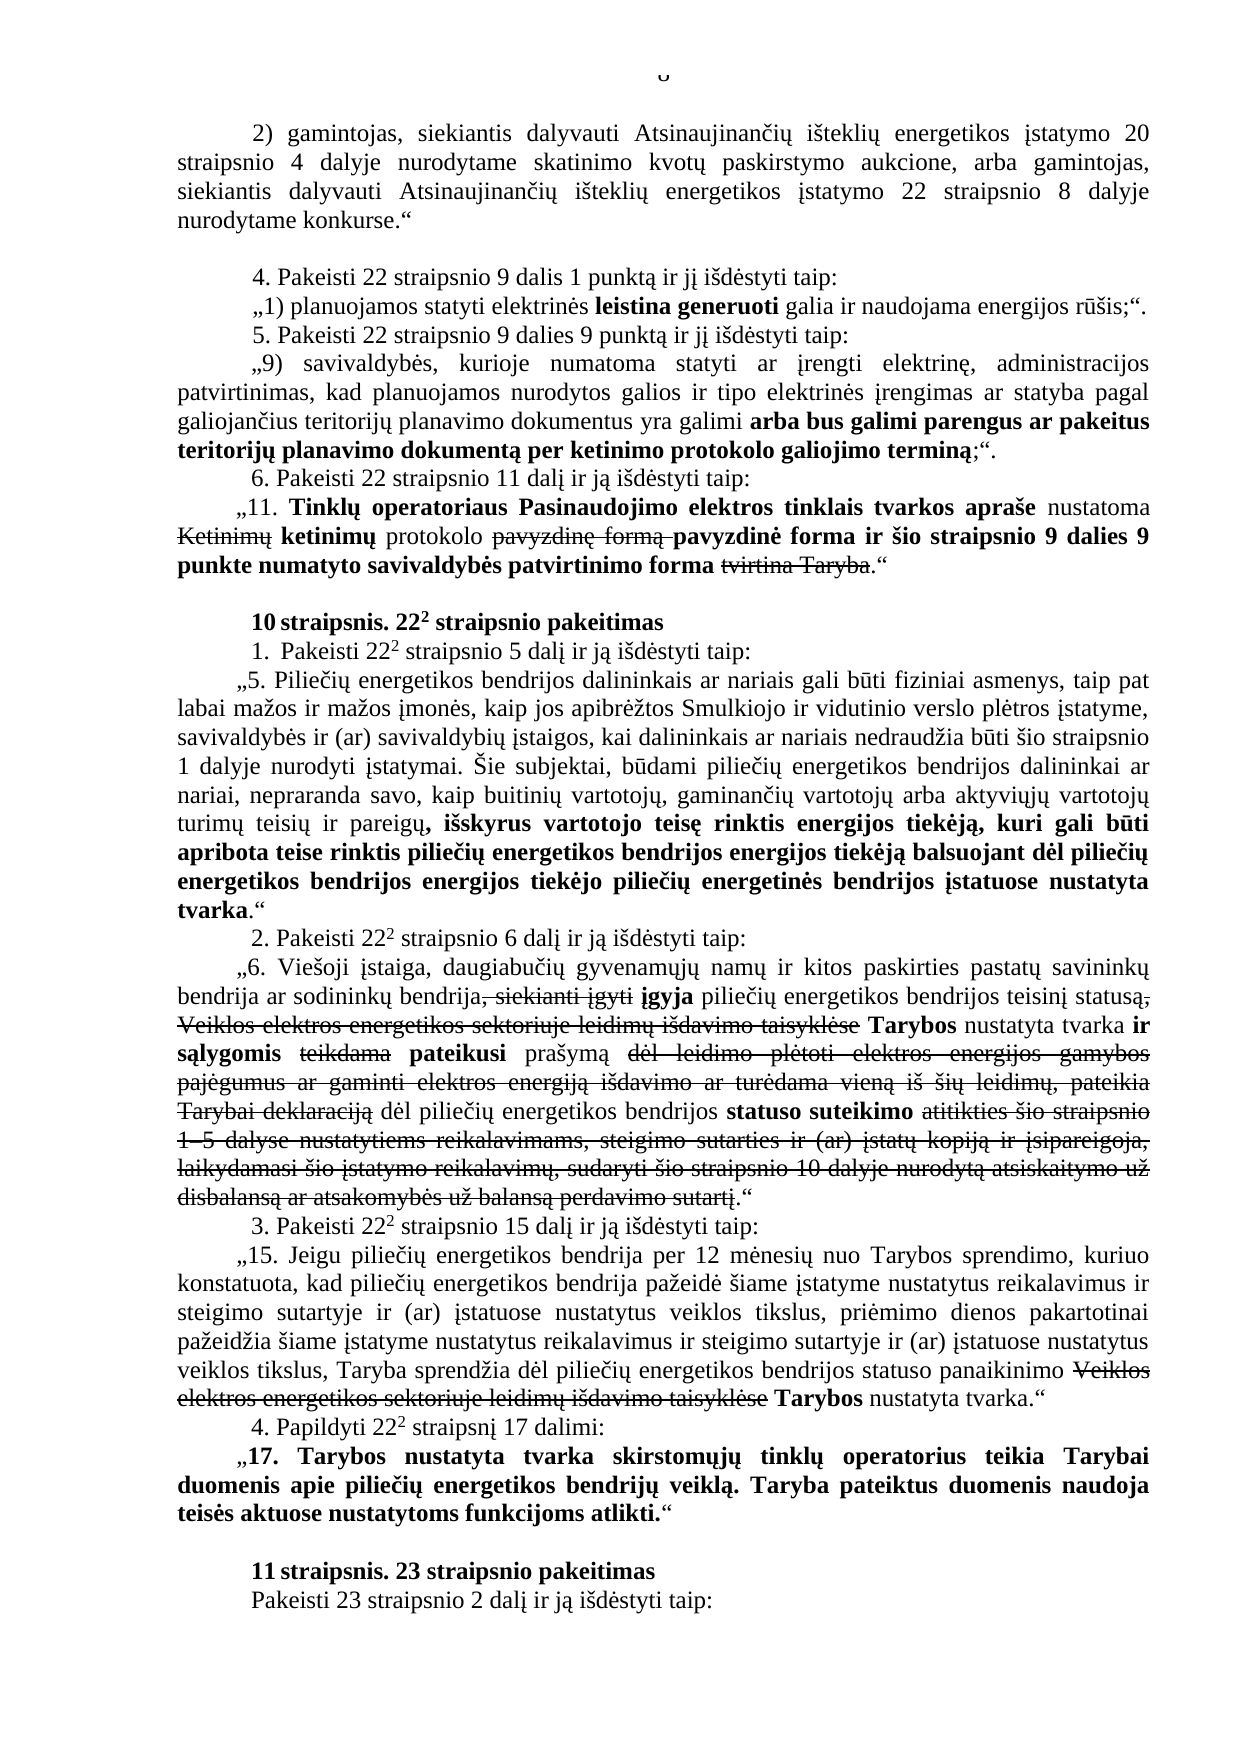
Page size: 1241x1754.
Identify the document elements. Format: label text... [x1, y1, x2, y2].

text 4. Pakeisti 22 straipsnio 9 dalis 1 punktą ir jį išdėstyti taip: [177, 262, 1150, 291]
text „6. Viešoji įstaiga, daugiabučių gyvenamųjų namų ir kitos paskirties pastatų savininkų bendrija ar sodininkų bendrija, siekianti įgyti įgyja piliečių energetikos bendrijos teisinį statusą, Veiklos elektros energetikos sektoriuje leidimų išdavimo taisyklėse Tarybos nustatyta tvarka ir sąlygomis teikdama pateikusi prašymą dėl leidimo plėtoti elektros energijos gamybos pajėgumus ar gaminti elektros energiją išdavimo ar turėdama vieną iš šių leidimų, pateikia Tarybai deklaraciją dėl piliečių energetikos bendrijos statuso suteikimo atitikties šio straipsnio 1–5 dalyse nustatytiems reikalavimams, steigimo sutarties ir (ar) įstatų kopiją ir įsipareigoja, laikydamasi šio įstatymo reikalavimų, sudaryti šio straipsnio 10 dalyje nurodytą atsiskaitymo už disbalansą ar atsakomybės už balansą perdavimo sutartį.“ [177, 1142, 1150, 1169]
text 11 straipsnis. 23 straipsnio pakeitimas [177, 1556, 1150, 1585]
text „5. Piliečių energetikos bendrijos dalininkais ar nariais gali būti fiziniai asmenys, taip pat labai mažos ir mažos įmonės, kaip jos apibrėžtos Smulkiojo ir vidutinio verslo plėtros įstatyme, savivaldybės ir (ar) savivaldybių įstaigos, kai dalininkais ar nariais nedraudžia būti šio straipsnio 1 dalyje nurodyti įstatymai. Šie subjektai, būdami piliečių energetikos bendrijos dalininkai ar nariai, nepraranda savo, kaip buitinių vartotojų, gaminančių vartotojų arba aktyviųjų vartotojų turimų teisių ir pareigų, išskyrus vartotojo teisę rinktis energijos tiekėją, kuri gali būti apribota teise rinktis piliečių energetikos bendrijos energijos tiekėją balsuojant dėl piliečių energetikos bendrijos energijos tiekėjo piliečių energetinės bendrijos įstatuose nustatyta tvarka.“ [177, 665, 1150, 923]
text „9) savivaldybės, kurioje numatoma statyti ar įrengti elektrinę, administracijos patvirtinimas, kad planuojamos nurodytos galios ir tipo elektrinės įrengimas ar statyba pagal galiojančius teritorijų planavimo dokumentus yra galimi arba bus galimi parengus ar pakeitus teritorijų planavimo dokumentą per ketinimo protokolo galiojimo terminą;“. [177, 348, 1150, 463]
text 4. Papildyti 222 straipsnį 17 dalimi: [251, 1412, 1150, 1441]
text 1. Pakeisti 222 straipsnio 5 dalį ir ją išdėstyti taip: [211, 636, 1150, 665]
text 3. Pakeisti 222 straipsnio 15 dalį ir ją išdėstyti taip: [251, 1211, 1150, 1240]
text „17. Tarybos nustatyta tvarka skirstomųjų tinklų operatorius teikia Tarybai duomenis apie piliečių energetikos bendrijų veiklą. Taryba pateiktus duomenis naudoja teisės aktuose nustatytoms funkcijoms atlikti.“ [177, 1441, 1150, 1527]
text 2) gamintojas, siekiantis dalyvauti Atsinaujinančių išteklių energetikos įstatymo 20 straipsnio 4 dalyje nurodytame skatinimo kvotų paskirstymo aukcione, arba gamintojas, siekiantis dalyvauti Atsinaujinančių išteklių energetikos įstatymo 22 straipsnio 8 dalyje nurodytame konkurse.“ [177, 118, 1150, 233]
text „6. Viešoji įstaiga, daugiabučių gyvenamųjų namų ir kitos paskirties pastatų savininkų bendrija ar sodininkų bendrija, siekianti įgyti įgyja piliečių energetikos bendrijos teisinį statusą, Veiklos elektros energetikos sektoriuje leidimų išdavimo taisyklėse Tarybos nustatyta tvarka ir sąlygomis teikdama pateikusi prašymą dėl leidimo plėtoti elektros energijos gamybos pajėgumus ar gaminti elektros energiją išdavimo ar turėdama vieną iš šių leidimų, pateikia Tarybai deklaraciją dėl piliečių energetikos bendrijos statuso suteikimo atitikties šio straipsnio 1–5 dalyse nustatytiems reikalavimams, steigimo sutarties ir (ar) įstatų kopiją ir įsipareigoja, laikydamasi šio įstatymo reikalavimų, sudaryti šio straipsnio 10 dalyje nurodytą atsiskaitymo už disbalansą ar atsakomybės už balansą perdavimo sutartį.“ [177, 952, 1150, 1083]
text „11. Tinklų operatoriaus Pasinaudojimo elektros tinklais tvarkos apraše nustatoma Ketinimų ketinimų protokolo pavyzdinę formą pavyzdinė forma ir šio straipsnio 9 dalies 9 punkte numatyto savivaldybės patvirtinimo forma tvirtina Taryba.“ [177, 492, 1150, 578]
text 5. Pakeisti 22 straipsnio 9 dalies 9 punktą ir jį išdėstyti taip: [177, 320, 1150, 348]
text „15. Jeigu piliečių energetikos bendrija per 12 mėnesių nuo Tarybos sprendimo, kuriuo konstatuota, kad piliečių energetikos bendrija pažeidė šiame įstatyme nustatytus reikalavimus ir steigimo sutartyje ir (ar) įstatuose nustatytus veiklos tikslus, priėmimo dienos pakartotinai pažeidžia šiame įstatyme nustatytus reikalavimus ir steigimo sutartyje ir (ar) įstatuose nustatytus veiklos tikslus, Taryba sprendžia dėl piliečių energetikos bendrijos statuso panaikinimo Veiklos elektros energetikos sektoriuje leidimų išdavimo taisyklėse Tarybos nustatyta tvarka.“ [177, 1240, 1150, 1412]
text „6. Viešoji įstaiga, daugiabučių gyvenamųjų namų ir kitos paskirties pastatų savininkų bendrija ar sodininkų bendrija, siekianti įgyti įgyja piliečių energetikos bendrijos teisinį statusą, Veiklos elektros energetikos sektoriuje leidimų išdavimo taisyklėse Tarybos nustatyta tvarka ir sąlygomis teikdama pateikusi prašymą dėl leidimo plėtoti elektros energijos gamybos pajėgumus ar gaminti elektros energiją išdavimo ar turėdama vieną iš šių leidimų, pateikia Tarybai deklaraciją dėl piliečių energetikos bendrijos statuso suteikimo atitikties šio straipsnio 1–5 dalyse nustatytiems reikalavimams, steigimo sutarties ir (ar) įstatų kopiją ir įsipareigoja, laikydamasi šio įstatymo reikalavimų, sudaryti šio straipsnio 10 dalyje nurodytą atsiskaitymo už disbalansą ar atsakomybės už balansą perdavimo sutartį.“ [177, 1084, 1150, 1140]
text „6. Viešoji įstaiga, daugiabučių gyvenamųjų namų ir kitos paskirties pastatų savininkų bendrija ar sodininkų bendrija, siekianti įgyti įgyja piliečių energetikos bendrijos teisinį statusą, Veiklos elektros energetikos sektoriuje leidimų išdavimo taisyklėse Tarybos nustatyta tvarka ir sąlygomis teikdama pateikusi prašymą dėl leidimo plėtoti elektros energijos gamybos pajėgumus ar gaminti elektros energiją išdavimo ar turėdama vieną iš šių leidimų, pateikia Tarybai deklaraciją dėl piliečių energetikos bendrijos statuso suteikimo atitikties šio straipsnio 1–5 dalyse nustatytiems reikalavimams, steigimo sutarties ir (ar) įstatų kopiją ir įsipareigoja, laikydamasi šio įstatymo reikalavimų, sudaryti šio straipsnio 10 dalyje nurodytą atsiskaitymo už disbalansą ar atsakomybės už balansą perdavimo sutartį.“ [177, 1171, 1150, 1211]
text 2. Pakeisti 222 straipsnio 6 dalį ir ją išdėstyti taip: [211, 923, 1150, 952]
text 10 straipsnis. 222 straipsnio pakeitimas [177, 607, 1150, 636]
text Pakeisti 23 straipsnio 2 dalį ir ją išdėstyti taip: [177, 1585, 1150, 1613]
text „1) planuojamos statyti elektrinės leistina generuoti galia ir naudojama energijos rūšis;“. [177, 291, 1150, 320]
text 6. Pakeisti 22 straipsnio 11 dalį ir ją išdėstyti taip: [177, 463, 1150, 492]
